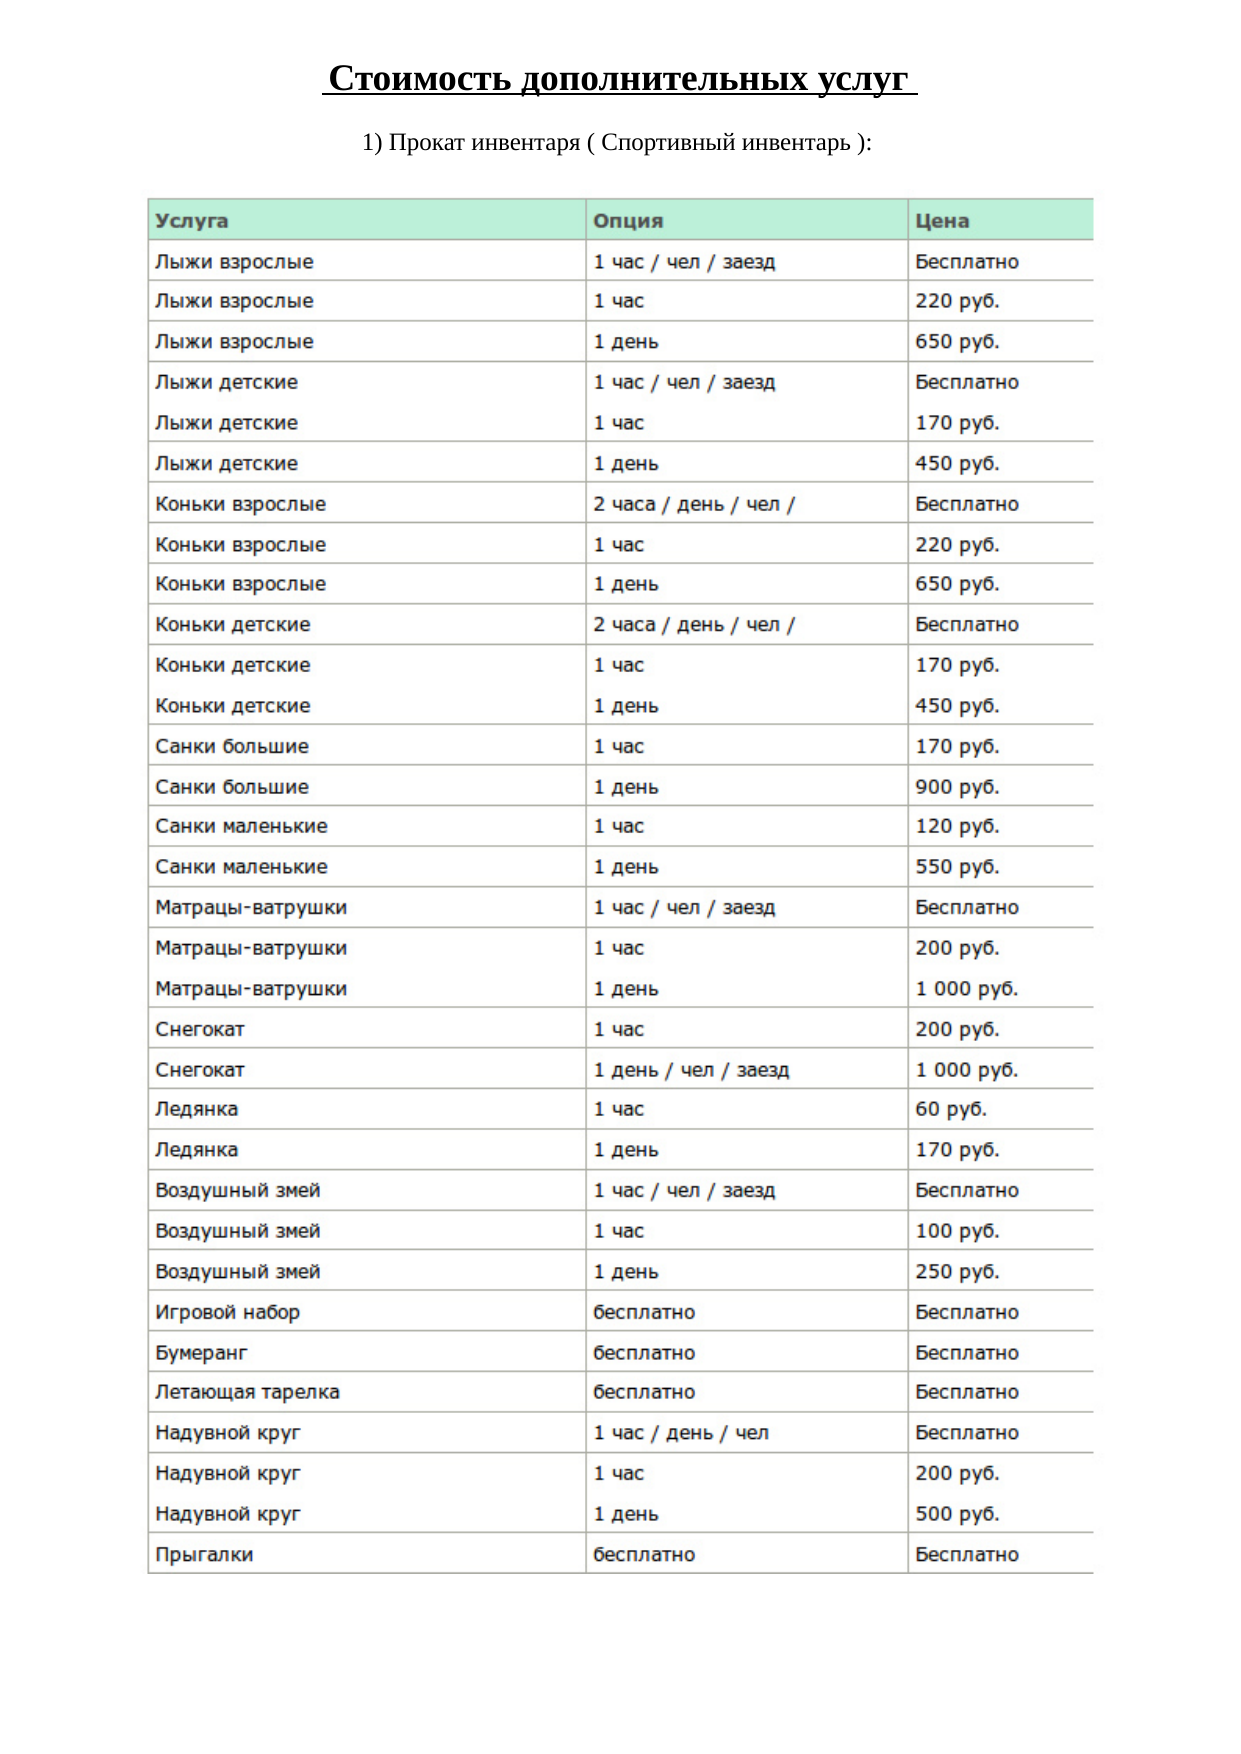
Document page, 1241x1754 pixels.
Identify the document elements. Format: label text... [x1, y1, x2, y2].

text 1) Прокат инвентаря ( Спортивный инвентарь ): [118, 127, 1122, 156]
picture [129, 189, 1111, 1574]
text Стоимость дополнительных услуг [118, 55, 1122, 98]
